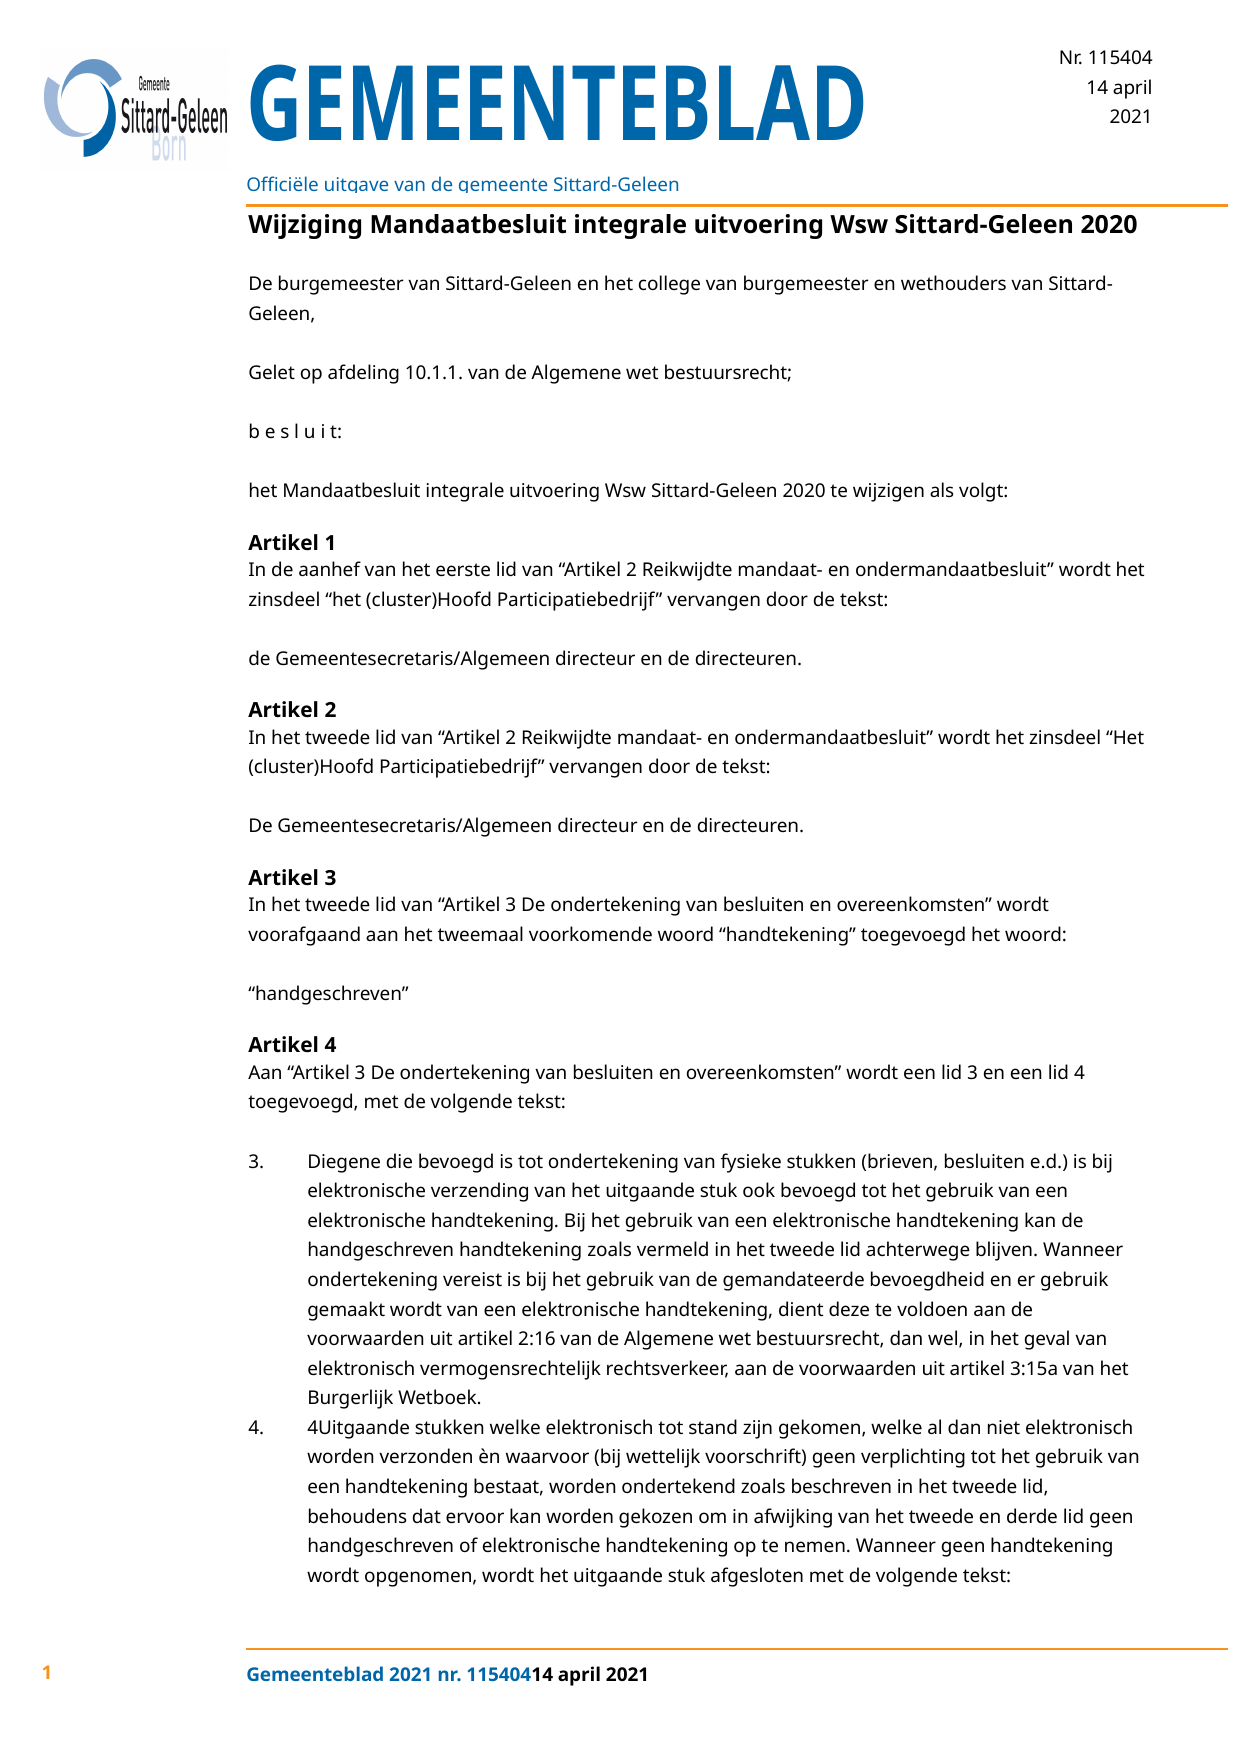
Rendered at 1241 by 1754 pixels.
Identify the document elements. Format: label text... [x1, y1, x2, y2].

text Artikel 2 [248, 695, 1152, 724]
text het Mandaatbesluit integrale uitvoering Wsw Sittard-Geleen 2020 te wijzigen als volgt: [248, 477, 1152, 503]
text Gelet op afdeling 10.1.1. van de Algemene wet bestuursrecht; [248, 359, 1152, 385]
picture [41, 47, 231, 172]
text Artikel 3 [248, 863, 1152, 891]
text “handgeschreven” [248, 980, 1152, 1006]
list 4Uitgaande stukken welke elektronisch tot stand zijn gekomen, welke al dan niet elektronisch worden verzonden èn waarvoor (bij wettelijk voorschrift) geen verplichting tot het gebruik van een handtekening bestaat, worden ondertekend zoals beschreven in het tweede lid, behoudens dat ervoor kan worden gekozen om in afwijking van het tweede en derde lid geen handgeschreven of elektronische handtekening op te nemen. Wanneer geen handtekening wordt opgenomen, wordt het uitgaande stuk afgesloten met de volgende tekst: [248, 1414, 1152, 1588]
text Wijziging Mandaatbesluit integrale uitvoering Wsw Sittard-Geleen 2020 [248, 207, 1152, 241]
text De Gemeentesecretaris/Algemeen directeur en de directeuren. [248, 813, 1152, 838]
text b e s l u i t: [248, 418, 1152, 444]
text In het tweede lid van “Artikel 2 Reikwijdte mandaat- en ondermandaatbesluit” wordt het zinsdeel “Het (cluster)Hoofd Participatiebedrijf” vervangen door de tekst: [248, 724, 1152, 779]
text Aan “Artikel 3 De ondertekening van besluiten en overeenkomsten” wordt een lid 3 en een lid 4 toegevoegd, met de volgende tekst: [248, 1059, 1152, 1114]
text Artikel 1 [248, 528, 1152, 556]
text In het tweede lid van “Artikel 3 De ondertekening van besluiten en overeenkomsten” wordt voorafgaand aan het tweemaal voorkomende woord “handtekening” toegevoegd het woord: [248, 891, 1152, 947]
text de Gemeentesecretaris/Algemeen directeur en de directeuren. [248, 645, 1152, 671]
text De burgemeester van Sittard-Geleen en het college van burgemeester en wethouders van Sittard-Geleen, [248, 270, 1152, 326]
text Artikel 4 [248, 1031, 1152, 1059]
list Diegene die bevoegd is tot ondertekening van fysieke stukken (brieven, besluiten e.d.) is bij elektronische verzending van het uitgaande stuk ook bevoegd tot het gebruik van een elektronische handtekening. Bij het gebruik van een elektronische handtekening kan de handgeschreven handtekening zoals vermeld in het tweede lid achterwege blijven. Wanneer ondertekening vereist is bij het gebruik van de gemandateerde bevoegdheid en er gebruik gemaakt wordt van een elektronische handtekening, dient deze te voldoen aan de voorwaarden uit artikel 2:16 van de Algemene wet bestuursrecht, dan wel, in het geval van elektronisch vermogensrechtelijk rechtsverkeer, aan de voorwaarden uit artikel 3:15a van het Burgerlijk Wetboek. [248, 1148, 1152, 1410]
text In de aanhef van het eerste lid van “Artikel 2 Reikwijdte mandaat- en ondermandaatbesluit” wordt het zinsdeel “het (cluster)Hoofd Participatiebedrijf” vervangen door de tekst: [248, 556, 1152, 612]
